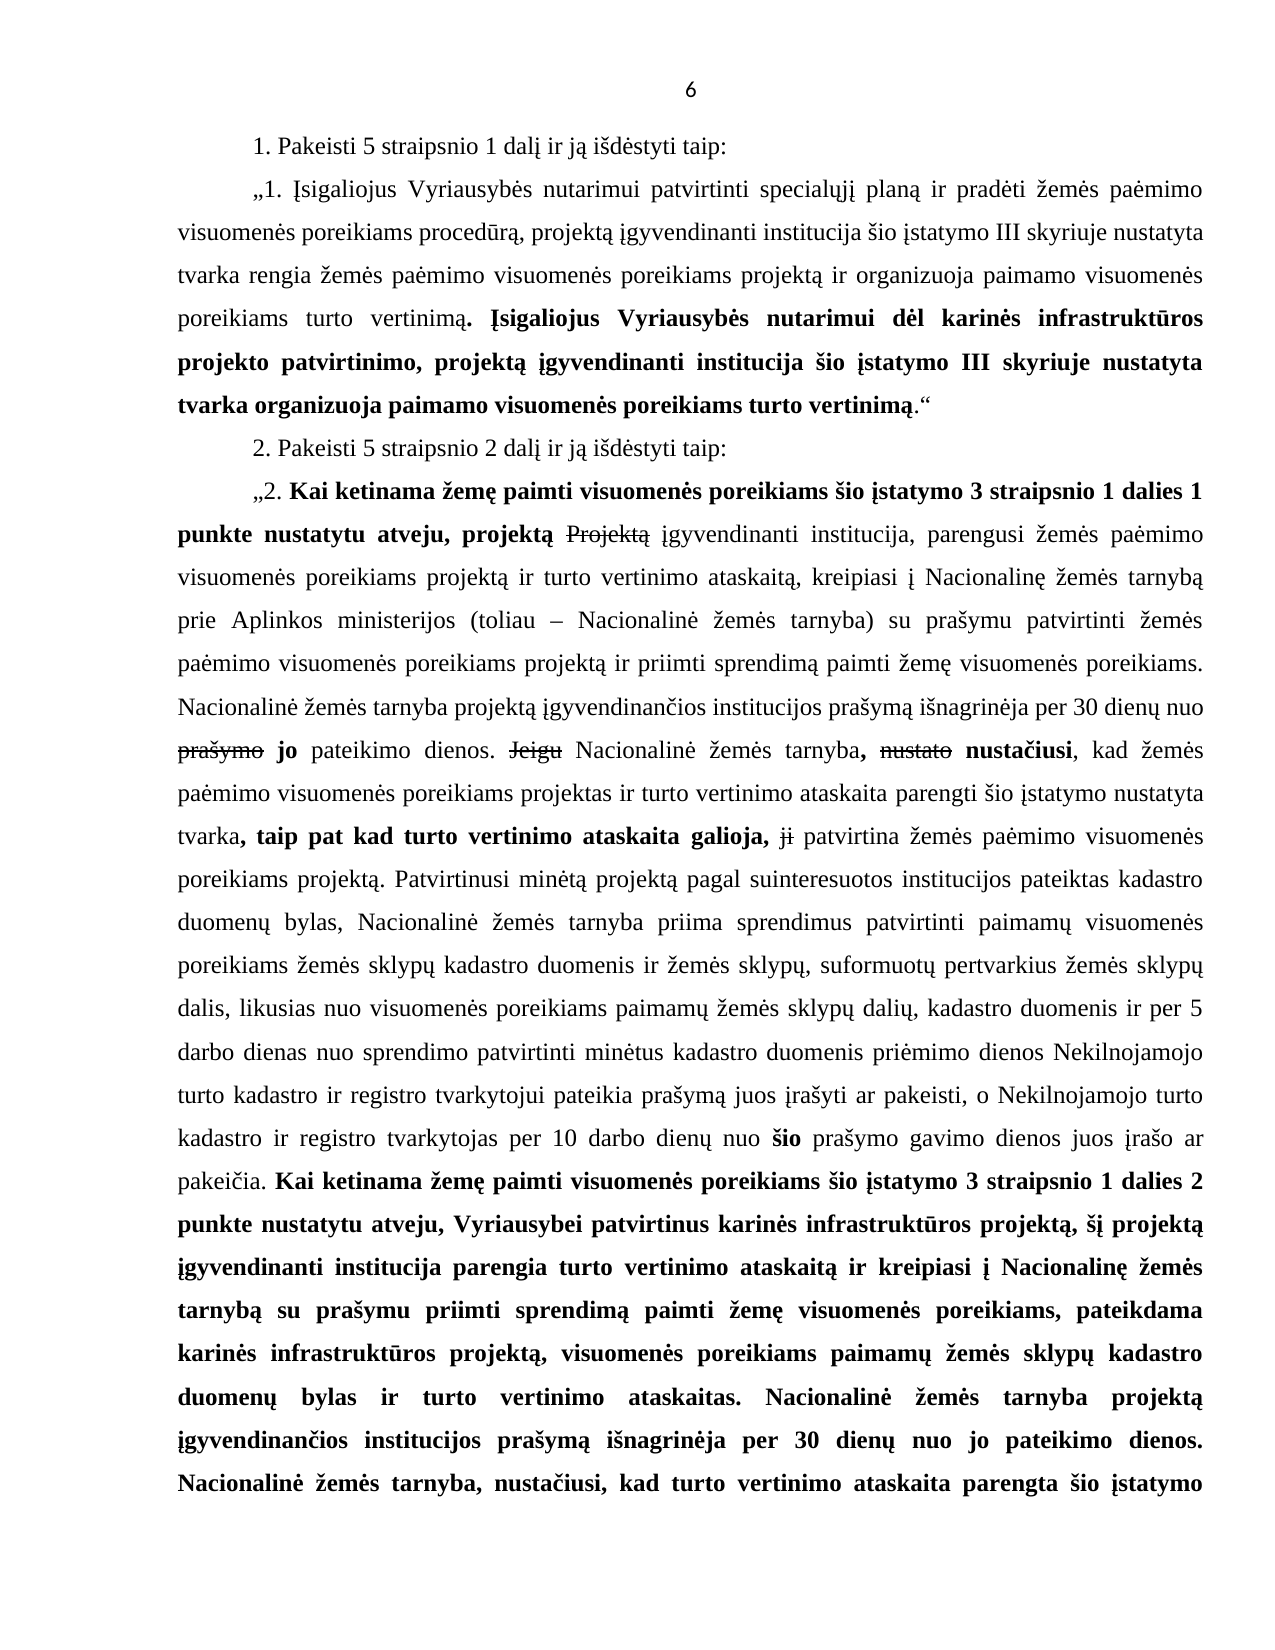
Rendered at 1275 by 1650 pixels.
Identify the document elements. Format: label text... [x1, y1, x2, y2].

list „1. Įsigaliojus Vyriausybės nutarimui patvirtinti specialųjį planą ir pradėti žemės paėmimo visuomenės poreikiams procedūrą, projektą įgyvendinanti institucija šio įstatymo III skyriuje nustatyta tvarka rengia žemės paėmimo visuomenės poreikiams projektą ir organizuoja paimamo visuomenės poreikiams turto vertinimą. Įsigaliojus Vyriausybės nutarimui dėl karinės infrastruktūros projekto patvirtinimo, projektą įgyvendinanti institucija šio įstatymo III skyriuje nustatyta tvarka organizuoja paimamo visuomenės poreikiams turto vertinimą.“ [177, 174, 1204, 418]
text „2. Kai ketinama žemę paimti visuomenės poreikiams šio įstatymo 3 straipsnio 1 dalies 1 punkte nustatytu atveju, projektą Projektą įgyvendinanti institucija, parengusi žemės paėmimo visuomenės poreikiams projektą ir turto vertinimo ataskaitą, kreipiasi į Nacionalinę žemės tarnybą prie Aplinkos ministerijos (toliau – Nacionalinė žemės tarnyba) su prašymu patvirtinti žemės paėmimo visuomenės poreikiams projektą ir priimti sprendimą paimti žemę visuomenės poreikiams. Nacionalinė žemės tarnyba projektą įgyvendinančios institucijos prašymą išnagrinėja per 30 dienų nuo prašymo jo pateikimo dienos. Jeigu Nacionalinė žemės tarnyba, nustato nustačiusi, kad žemės paėmimo visuomenės poreikiams projektas ir turto vertinimo ataskaita parengti šio įstatymo nustatyta tvarka, taip pat kad turto vertinimo ataskaita galioja, ji patvirtina žemės paėmimo visuomenės poreikiams projektą. Patvirtinusi minėtą projektą pagal suinteresuotos institucijos pateiktas kadastro duomenų bylas, Nacionalinė žemės tarnyba priima sprendimus patvirtinti paimamų visuomenės poreikiams žemės sklypų kadastro duomenis ir žemės sklypų, suformuotų pertvarkius žemės sklypų dalis, likusias nuo visuomenės poreikiams paimamų žemės sklypų dalių, kadastro duomenis ir per 5 darbo dienas nuo sprendimo patvirtinti minėtus kadastro duomenis priėmimo dienos Nekilnojamojo turto kadastro ir registro tvarkytojui pateikia prašymą juos įrašyti ar pakeisti, o Nekilnojamojo turto kadastro ir registro tvarkytojas per 10 darbo dienų nuo šio prašymo gavimo dienos juos įrašo ar pakeičia. Kai ketinama žemę paimti visuomenės poreikiams šio įstatymo 3 straipsnio 1 dalies 2 punkte nustatytu atveju, Vyriausybei patvirtinus karinės infrastruktūros projektą, šį projektą įgyvendinanti institucija parengia turto vertinimo ataskaitą ir kreipiasi į Nacionalinę žemės tarnybą su prašymu priimti sprendimą paimti žemę visuomenės poreikiams, pateikdama karinės infrastruktūros projektą, visuomenės poreikiams paimamų žemės sklypų kadastro duomenų bylas ir turto vertinimo ataskaitas. Nacionalinė žemės tarnyba projektą įgyvendinančios institucijos prašymą išnagrinėja per 30 dienų nuo jo pateikimo dienos. Nacionalinė žemės tarnyba, nustačiusi, kad turto vertinimo ataskaita parengta šio įstatymo [177, 476, 1204, 1497]
text 1. Pakeisti 5 straipsnio 1 dalį ir ją išdėstyti taip: [252, 131, 1204, 160]
text 2. Pakeisti 5 straipsnio 2 dalį ir ją išdėstyti taip: [252, 433, 1204, 462]
